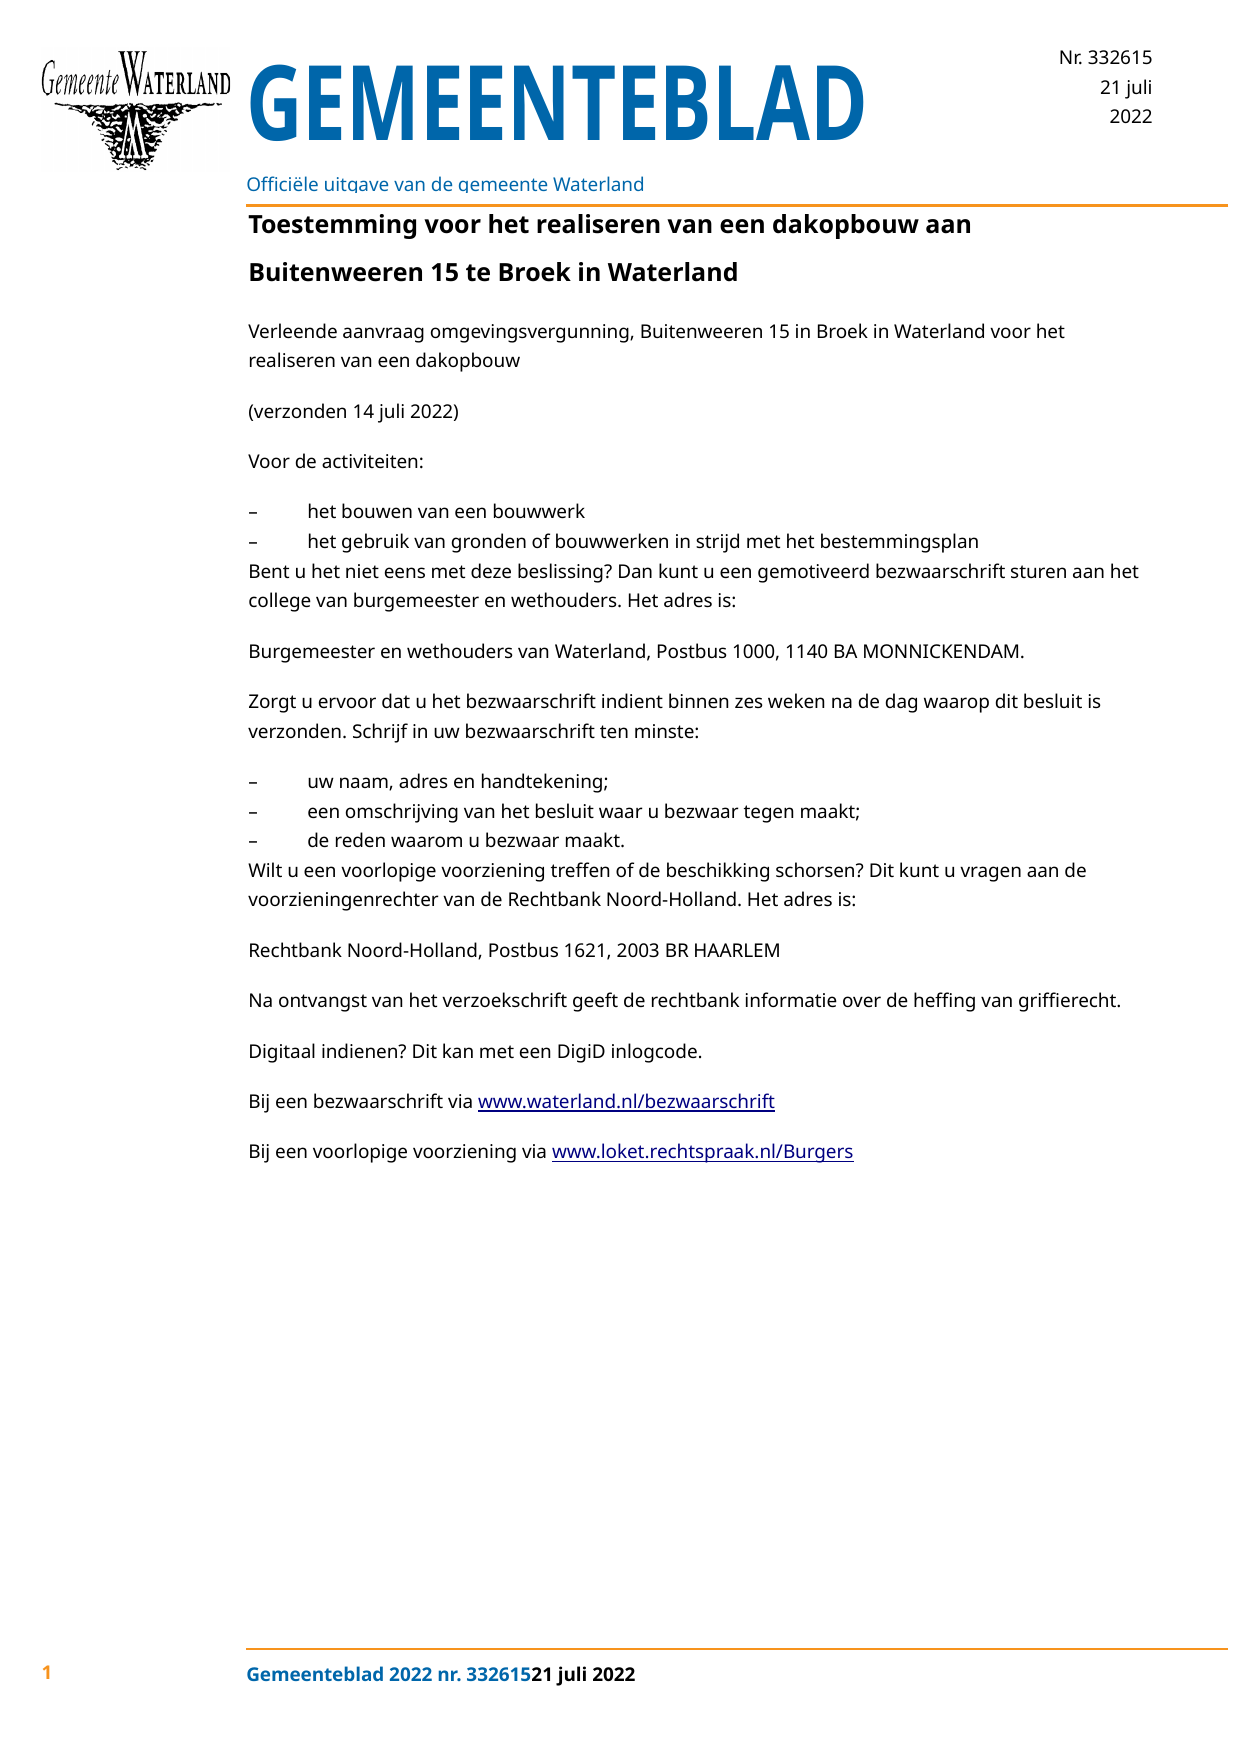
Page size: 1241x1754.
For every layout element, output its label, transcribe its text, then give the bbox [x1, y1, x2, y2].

list het bouwen van een bouwwerk [248, 499, 1152, 524]
text (verzonden 14 juli 2022) [248, 398, 1152, 424]
text Voor de activiteiten: [248, 448, 1152, 474]
list uw naam, adres en handtekening; [248, 768, 1152, 794]
picture [41, 47, 231, 172]
text Bent u het niet eens met deze beslissing? Dan kunt u een gemotiveerd bezwaarschrift sturen aan het college van burgemeester en wethouders. Het adres is: [248, 558, 1152, 613]
list de reden waarom u bezwaar maakt. [248, 827, 1152, 853]
text Bij een voorlopige voorziening via www.loket.rechtspraak.nl/Burgers [248, 1139, 1152, 1164]
text Verleende aanvraag omgevingsvergunning, Buitenweeren 15 in Broek in Waterland voor het realiseren van een dakopbouw [248, 318, 1152, 373]
text Rechtbank Noord-Holland, Postbus 1621, 2003 BR HAARLEM [248, 937, 1152, 963]
list het gebruik van gronden of bouwwerken in strijd met het bestemmingsplan [248, 528, 1152, 554]
text Burgemeester en wethouders van Waterland, Postbus 1000, 1140 BA MONNICKENDAM. [248, 638, 1152, 664]
text Wilt u een voorlopige voorziening treffen of de beschikking schorsen? Dit kunt u vragen aan de voorzieningenrechter van de Rechtbank Noord-Holland. Het adres is: [248, 857, 1152, 912]
text Bij een bezwaarschrift via www.waterland.nl/bezwaarschrift [248, 1088, 1152, 1114]
text Digitaal indienen? Dit kan met een DigiD inlogcode. [248, 1038, 1152, 1064]
text Na ontvangst van het verzoekschrift geeft de rechtbank informatie over de heffing van griffierecht. [248, 987, 1152, 1013]
text Zorgt u ervoor dat u het bezwaarschrift indient binnen zes weken na de dag waarop dit besluit is verzonden. Schrijf in uw bezwaarschrift ten minste: [248, 688, 1152, 744]
text Toestemming voor het realiseren van een dakopbouw aan Buitenweeren 15 te Broek in Waterland [248, 207, 1152, 288]
list een omschrijving van het besluit waar u bezwaar tegen maakt; [248, 798, 1152, 824]
